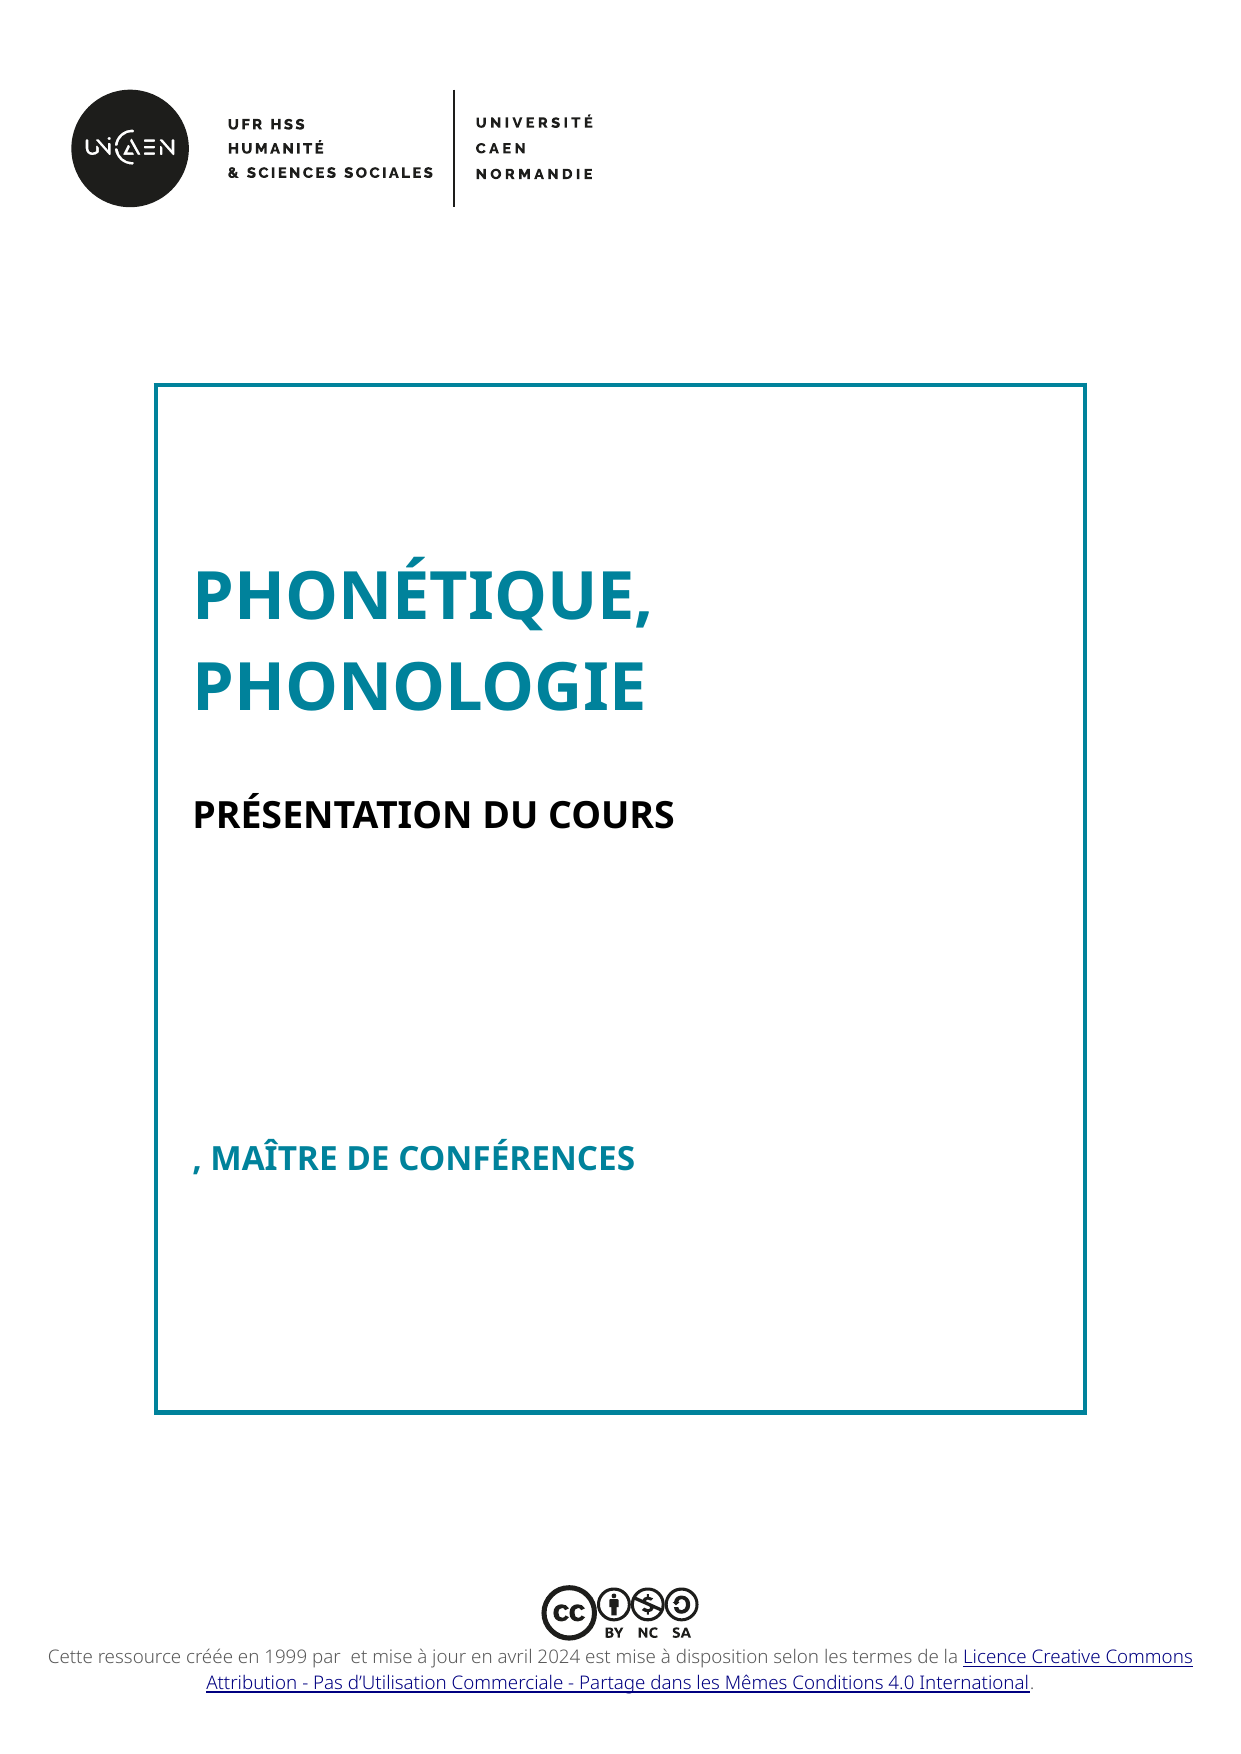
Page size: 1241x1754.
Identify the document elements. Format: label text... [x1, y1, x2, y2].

text Richard Renault, Maître de conférences [1087, 1135, 1195, 1180]
text Présentation du cours [192, 788, 1083, 839]
text PHONÉTIQUE, PHONOLOGIE [192, 548, 1059, 729]
text [1087, 788, 1195, 839]
text Richard Renault, Maître de conférences [192, 1135, 1083, 1180]
